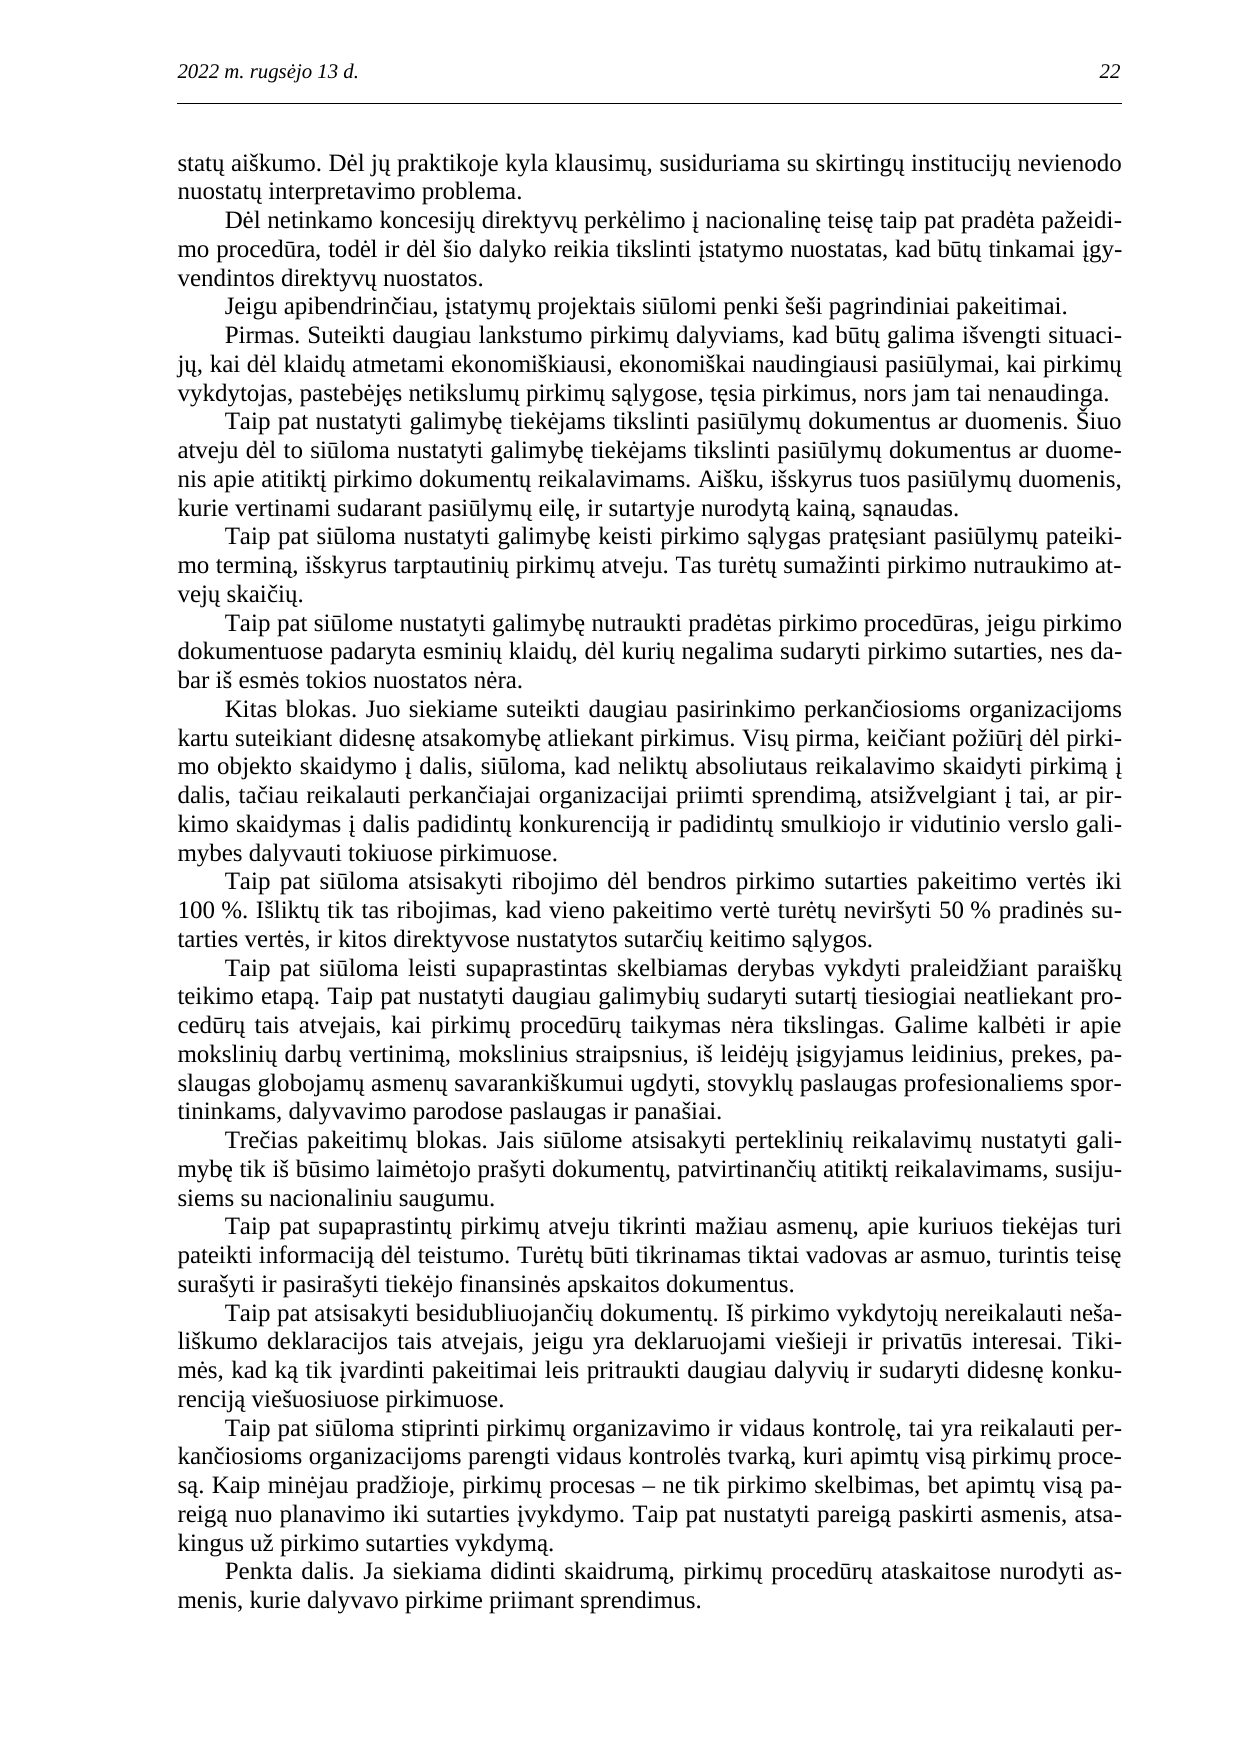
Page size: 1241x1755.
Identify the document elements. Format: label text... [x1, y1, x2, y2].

text sta­tų aiš­ku­mo. Dėl jų prak­ti­ko­je ky­la klau­si­mų, su­si­du­ria­ma su skir­tin­gų ins­ti­tu­ci­jų ne­vie­no­do nuo­sta­tų in­ter­pre­ta­vi­mo pro­ble­ma. [177, 148, 1122, 205]
text Taip pat siū­lo­me nu­sta­ty­ti ga­li­my­bę nu­trauk­ti pra­dė­tas pir­ki­mo pro­ce­dū­ras, jei­gu pir­ki­mo do­ku­men­tuo­se pa­da­ry­ta es­mi­nių klai­dų, dėl ku­rių ne­ga­li­ma su­da­ry­ti pir­ki­mo su­tar­ties, nes da­bar iš es­mės to­kios nuo­sta­tos nė­ra. [177, 608, 1122, 694]
text Taip pat nu­sta­ty­ti ga­li­my­bę tie­kė­jams tiks­lin­ti pa­siū­ly­mų do­ku­men­tus ar duo­me­nis. Šiuo at­ve­ju dėl to siū­lo­ma nu­sta­ty­ti ga­li­my­bę tie­kė­jams tiks­lin­ti pa­siū­ly­mų do­ku­men­tus ar duo­me­nis apie ati­tik­tį pir­ki­mo do­ku­men­tų rei­ka­la­vi­mams. Aiš­ku, iš­sky­rus tuos pa­siū­ly­mų duo­me­nis, ku­rie ver­ti­na­mi su­da­rant pa­siū­ly­mų ei­lę, ir su­tar­ty­je nu­ro­dy­tą kai­ną, są­nau­das. [177, 406, 1122, 521]
text Ki­tas blo­kas. Juo sie­kia­me su­teik­ti dau­giau pa­si­rin­ki­mo per­kan­čio­sioms or­ga­ni­za­ci­joms kar­tu su­tei­kiant di­des­nę at­sa­ko­my­bę at­lie­kant pir­ki­mus. Vi­sų pir­ma, kei­čiant po­žiū­rį dėl pir­ki­mo ob­jek­to skai­dy­mo į da­lis, siū­lo­ma, kad ne­lik­tų ab­so­liu­taus rei­ka­la­vi­mo skai­dy­ti pir­ki­mą į da­lis, ta­čiau rei­ka­lau­ti per­kan­čia­jai or­ga­ni­za­ci­jai pri­im­ti spren­di­mą, at­si­žvel­giant į tai, ar pir­ki­mo skai­dy­mas į da­lis pa­di­din­tų kon­ku­ren­ci­ją ir pa­di­din­tų smul­kio­jo ir vi­du­ti­nio ver­slo ga­li­my­bes da­ly­vau­ti to­kiuo­se pir­ki­muo­se. [177, 694, 1122, 866]
text Taip pat siū­lo­ma leis­ti su­pap­ras­tin­tas skel­bia­mas de­ry­bas vyk­dy­ti pra­lei­džiant pa­raiš­kų tei­ki­mo eta­pą. Taip pat nu­sta­ty­ti dau­giau ga­li­my­bių su­da­ry­ti su­tar­tį tie­sio­giai ne­at­lie­kant pro­ce­dū­rų tais at­ve­jais, kai pir­ki­mų pro­ce­dū­rų tai­ky­mas nė­ra tiks­lin­gas. Ga­li­me kal­bė­ti ir apie moks­li­nių dar­bų ver­ti­ni­mą, moks­li­nius straips­nius, iš lei­dė­jų įsi­gy­ja­mus lei­di­nius, pre­kes, pa­slau­gas glo­bo­ja­mų as­me­nų sa­va­ran­kiš­ku­mui ug­dy­ti, sto­vyk­lų pa­slau­gas pro­fe­sio­na­liems spor­ti­nin­kams, da­ly­va­vi­mo pa­ro­do­se pa­slau­gas ir pa­na­šiai. [177, 953, 1122, 1125]
text Taip pat siū­lo­ma at­si­sa­ky­ti ri­bo­ji­mo dėl ben­dros pir­ki­mo su­tar­ties pa­kei­ti­mo ver­tės iki 100 %. Iš­lik­tų tik tas ri­bo­ji­mas, kad vie­no pa­kei­ti­mo ver­tė tu­rė­tų ne­vir­šy­ti 50 % pra­di­nės su­tar­ties ver­tės, ir ki­tos di­rek­ty­vo­se nu­sta­ty­tos su­tar­čių kei­ti­mo są­ly­gos. [177, 866, 1122, 953]
text Penk­ta da­lis. Ja sie­kia­ma di­din­ti skaid­ru­mą, pir­ki­mų pro­ce­dū­rų ata­skai­to­se nu­ro­dy­ti as­me­nis, ku­rie da­ly­va­vo pir­ki­me pri­imant spren­di­mus. [177, 1556, 1122, 1614]
text Jei­gu api­ben­drin­čiau, įsta­ty­mų pro­jek­tais siū­lo­mi pen­ki še­ši pa­grin­di­niai pa­kei­ti­mai. [177, 291, 1122, 320]
text Taip pat at­si­sa­ky­ti be­si­dub­liuo­jan­čių do­ku­men­tų. Iš pir­ki­mo vyk­dy­to­jų ne­rei­ka­lau­ti ne­ša­liš­ku­mo de­kla­ra­ci­jos tais at­ve­jais, jei­gu yra de­kla­ruo­ja­mi vie­šie­ji ir pri­va­tūs in­te­re­sai. Ti­ki­mės, kad ką tik įvar­din­ti pa­kei­ti­mai leis pri­trauk­ti dau­giau da­ly­vių ir su­da­ry­ti di­des­nę kon­ku­ren­ci­ją vie­šuo­siuo­se pir­ki­muo­se. [177, 1298, 1122, 1413]
text Taip pat siū­lo­ma nu­sta­ty­ti ga­li­my­bę keis­ti pir­ki­mo są­ly­gas pra­tę­siant pa­siū­ly­mų pa­tei­ki­mo ter­mi­ną, iš­sky­rus tarp­tau­ti­nių pir­ki­mų at­ve­ju. Tas tu­rė­tų su­ma­žin­ti pir­ki­mo nu­trau­ki­mo at­ve­jų skai­čių. [177, 521, 1122, 608]
text Taip pat siū­lo­ma stip­rin­ti pir­ki­mų or­ga­ni­za­vi­mo ir vi­daus kon­tro­lę, tai yra rei­ka­lau­ti per­kan­čio­sioms or­ga­ni­za­ci­joms pa­reng­ti vi­daus kon­tro­lės tvar­ką, ku­ri ap­im­tų vi­są pir­ki­mų pro­ce­są. Kaip mi­nė­jau pra­džio­je, pir­ki­mų pro­ce­sas – ne tik pir­ki­mo skel­bi­mas, bet ap­im­tų vi­są pa­rei­gą nuo pla­na­vi­mo iki su­tar­ties įvyk­dy­mo. Taip pat nu­sta­ty­ti pa­rei­gą pa­skir­ti as­me­nis, at­sa­kin­gus už pir­ki­mo su­tar­ties vyk­dy­mą. [177, 1413, 1122, 1556]
text Taip pat su­pap­ras­tin­tų pir­ki­mų at­ve­ju tik­rin­ti ma­žiau as­me­nų, apie ku­riuos tie­kė­jas tu­ri pa­teik­ti in­for­ma­ci­ją dėl teis­tu­mo. Tu­rė­tų bū­ti tik­ri­na­mas tik­tai va­do­vas ar as­muo, tu­rin­tis tei­sę su­ra­šy­ti ir pa­si­ra­šy­ti tie­kė­jo fi­nan­si­nės ap­skai­tos do­ku­men­tus. [177, 1211, 1122, 1298]
text Dėl ne­tin­ka­mo kon­ce­si­jų di­rek­ty­vų per­kė­li­mo į na­cio­na­li­nę tei­sę taip pat pra­dė­ta pa­žei­di­mo pro­ce­dū­ra, to­dėl ir dėl šio da­ly­ko rei­kia tiks­lin­ti įsta­ty­mo nuo­sta­tas, kad bū­tų tin­ka­mai įgy­ven­din­tos di­rek­ty­vų nuo­sta­tos. [177, 205, 1122, 291]
text Tre­čias pa­kei­ti­mų blo­kas. Jais siū­lo­me at­si­sa­ky­ti per­tek­li­nių rei­ka­la­vi­mų nu­sta­ty­ti ga­li­my­bę tik iš bū­si­mo lai­mė­to­jo pra­šy­ti do­ku­men­tų, pa­tvir­ti­nan­čių ati­tik­tį rei­ka­la­vi­mams, su­si­ju­siems su na­cio­na­li­niu sau­gu­mu. [177, 1125, 1122, 1211]
text Pir­mas. Su­teik­ti dau­giau lanks­tu­mo pir­ki­mų da­ly­viams, kad bū­tų ga­li­ma iš­veng­ti si­tu­a­ci­jų, kai dėl klai­dų at­me­ta­mi eko­no­miš­kiau­si, eko­no­miš­kai nau­din­giau­si pa­siū­ly­mai, kai pir­ki­mų vyk­dy­to­jas, pa­ste­bė­jęs ne­tiks­lu­mų pir­ki­mų są­ly­go­se, tę­sia pir­ki­mus, nors jam tai ne­nau­din­ga. [177, 320, 1122, 406]
